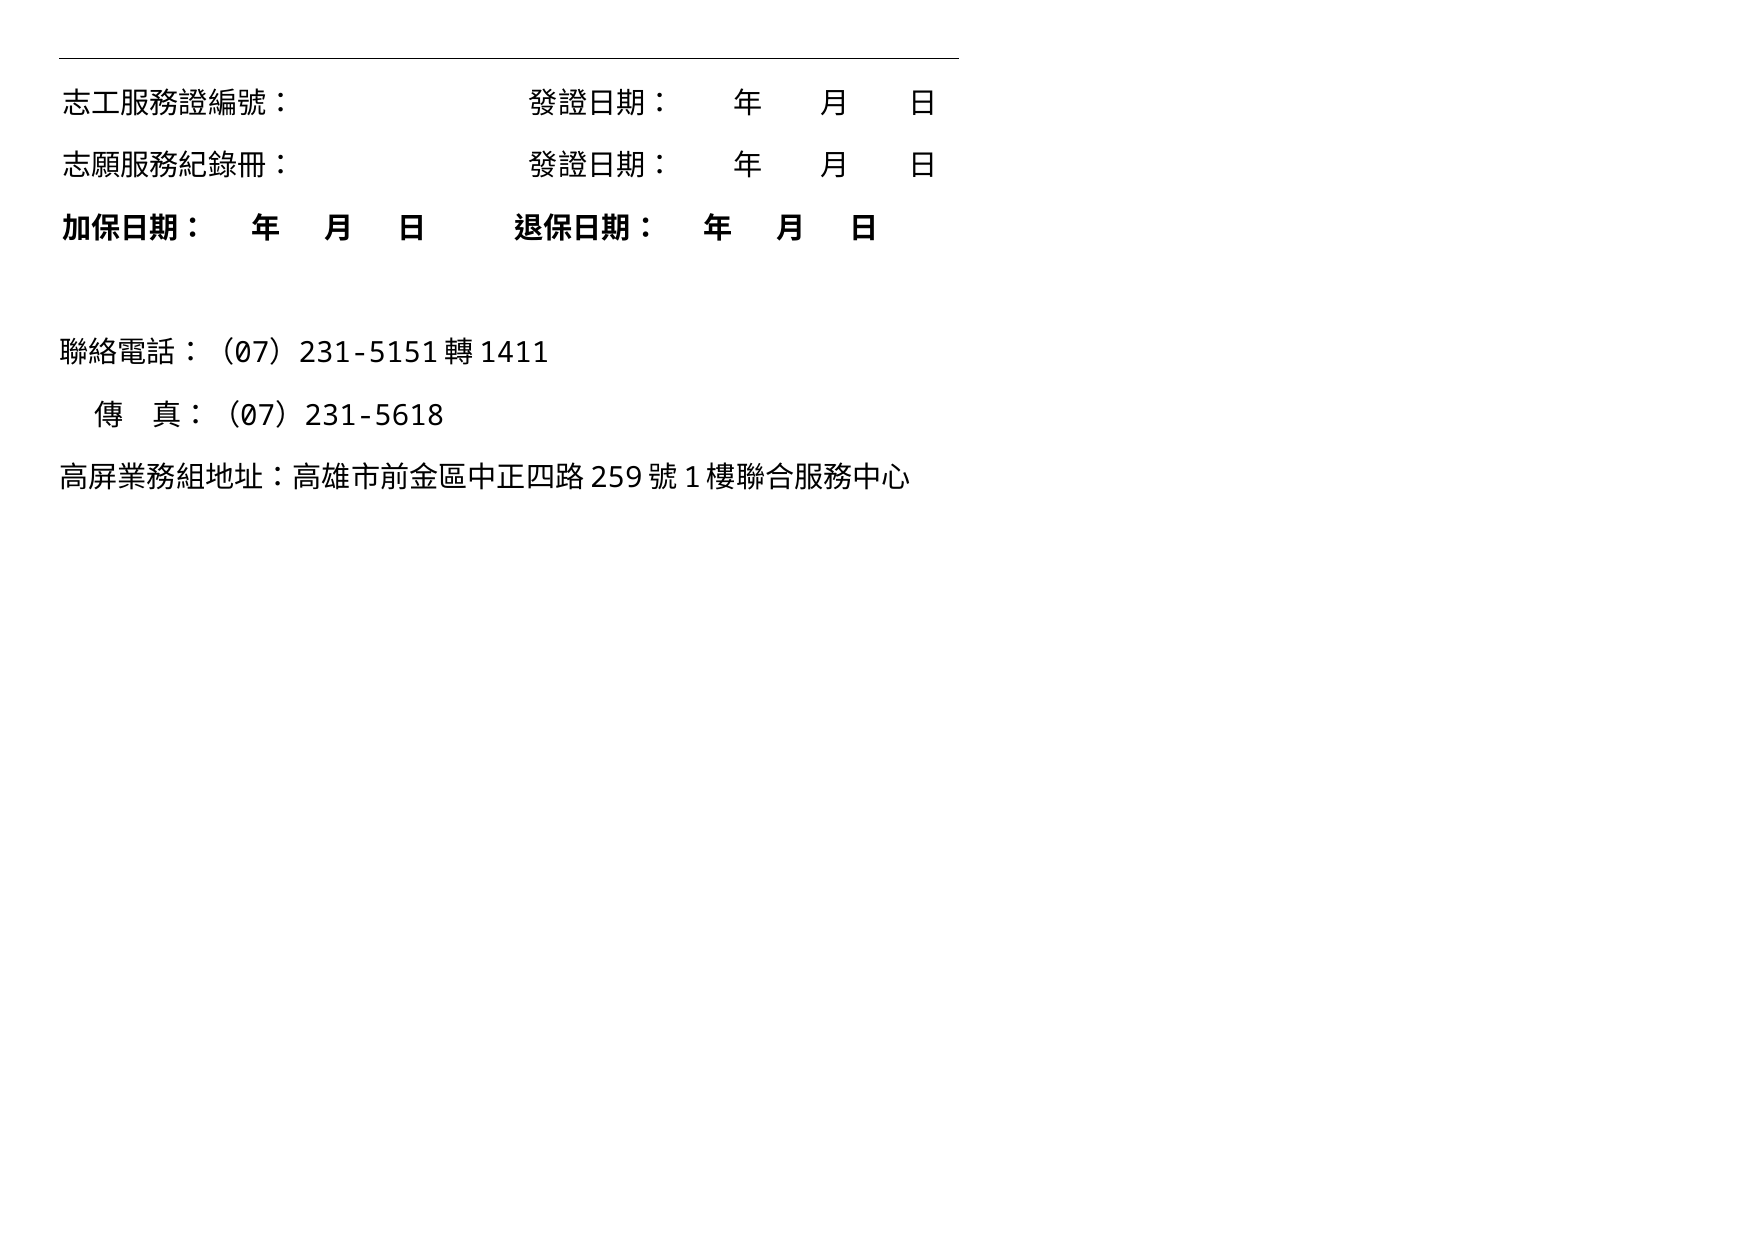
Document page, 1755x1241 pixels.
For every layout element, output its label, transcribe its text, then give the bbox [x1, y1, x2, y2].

text 傳 真：（07）231-5618 [59, 371, 1695, 434]
text 高屏業務組地址：高雄市前金區中正四路259號1樓聯合服務中心 [59, 434, 1695, 496]
text 聯絡電話：（07）231-5151轉1411 [59, 246, 1695, 371]
table_cell 志工服務證編號： 發證日期： 年 月 日 志願服務紀錄冊： 發證日期： 年 月 日 加保日期： 年 月 日 退保日期： 年 月 日 [59, 59, 959, 246]
